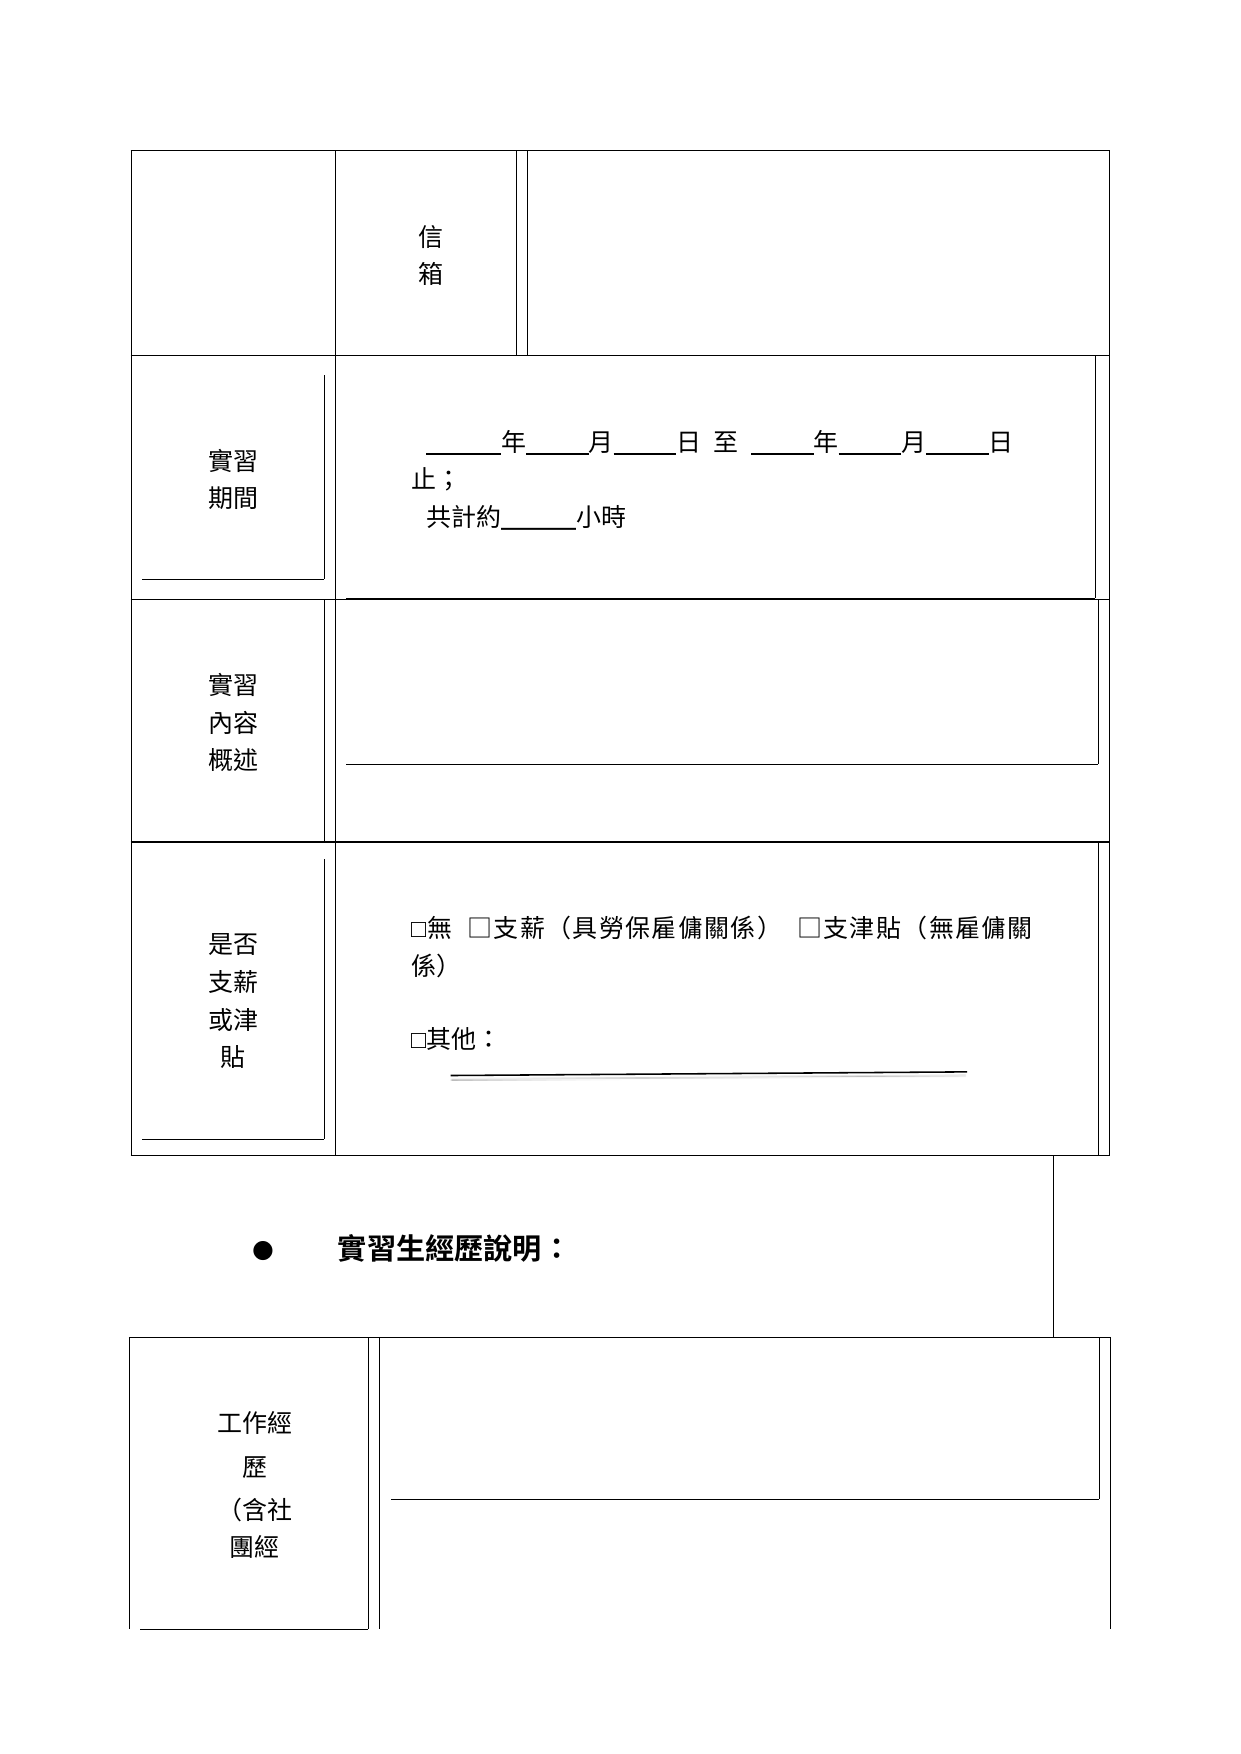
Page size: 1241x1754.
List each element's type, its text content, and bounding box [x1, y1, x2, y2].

table_cell [1099, 843, 1109, 1155]
table_cell [325, 600, 335, 841]
table_cell [517, 151, 527, 355]
table_cell 實習期間 [132, 356, 335, 598]
table_cell [1096, 356, 1109, 598]
table_cell 信箱 [336, 151, 516, 355]
table_cell 是否支薪或津貼 [132, 843, 335, 1155]
table_cell [528, 151, 1109, 355]
table_cell [336, 600, 1109, 841]
table_cell 年 月 日 至 年 月 日止； 共計約_____小時 [336, 356, 1095, 598]
table_cell □無 □支薪（具勞保雇傭關係） □支津貼（無雇傭關係） □其他： [336, 843, 1098, 1155]
list 實習生經歷說明： [187, 1156, 1053, 1337]
table_header [380, 1338, 1110, 1629]
table_cell [132, 151, 335, 355]
table_cell 實習內容概述 [132, 600, 324, 841]
table_header 工作經歷 （含社團經 [130, 1338, 368, 1629]
table_header [369, 1338, 379, 1629]
